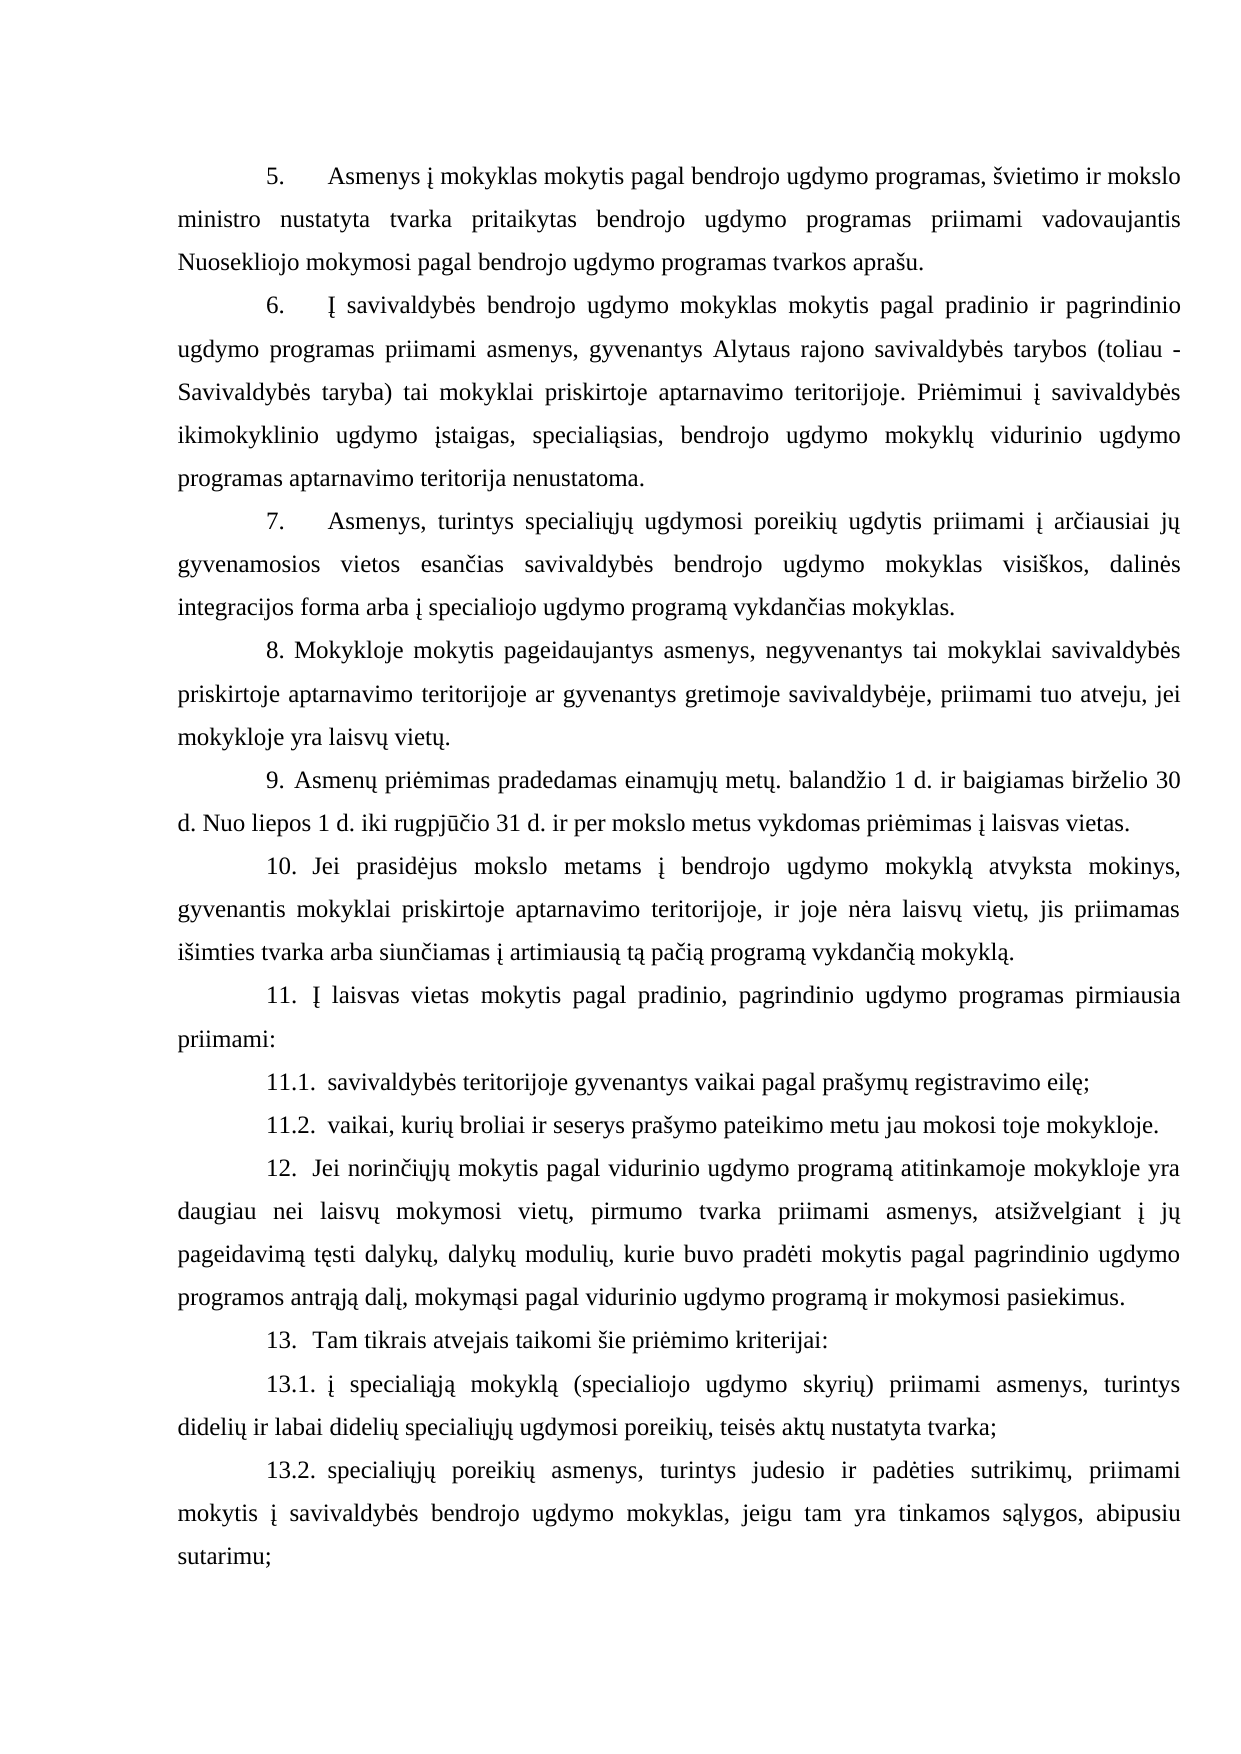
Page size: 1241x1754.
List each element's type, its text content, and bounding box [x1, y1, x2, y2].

text 12. Jei norinčiųjų mokytis pagal vidurinio ugdymo programą atitinkamoje mokykloje yra daugiau nei laisvų mokymosi vietų, pirmumo tvarka priimami asmenys, atsižvelgiant į jų pageidavimą tęsti dalykų, dalykų modulių, kurie buvo pradėti mokytis pagal pagrindinio ugdymo programos antrąją dalį, mokymąsi pagal vidurinio ugdymo programą ir mokymosi pasiekimus. [177, 1153, 1181, 1311]
text 11.1. savivaldybės teritorijoje gyvenantys vaikai pagal prašymų registravimo eilę; [177, 1067, 1181, 1096]
text 11. Į laisvas vietas mokytis pagal pradinio, pagrindinio ugdymo programas pirmiausia priimami: [177, 981, 1181, 1052]
text 10. Jei prasidėjus mokslo metams į bendrojo ugdymo mokyklą atvyksta mokinys, gyvenantis mokyklai priskirtoje aptarnavimo teritorijoje, ir joje nėra laisvų vietų, jis priimamas išimties tvarka arba siunčiamas į artimiausią tą pačią programą vykdančią mokyklą. [177, 851, 1181, 966]
text 11.2. vaikai, kurių broliai ir seserys prašymo pateikimo metu jau mokosi toje mokykloje. [177, 1110, 1181, 1139]
text 13. Tam tikrais atvejais taikomi šie priėmimo kriterijai: [177, 1326, 1181, 1354]
text 5. Asmenys į mokyklas mokytis pagal bendrojo ugdymo programas, švietimo ir mokslo ministro nustatyta tvarka pritaikytas bendrojo ugdymo programas priimami vadovaujantis Nuosekliojo mokymosi pagal bendrojo ugdymo programas tvarkos aprašu. [177, 161, 1181, 276]
text 7. Asmenys, turintys specialiųjų ugdymosi poreikių ugdytis priimami į arčiausiai jų gyvenamosios vietos esančias savivaldybės bendrojo ugdymo mokyklas visiškos, dalinės integracijos forma arba į specialiojo ugdymo programą vykdančias mokyklas. [177, 506, 1181, 621]
text 6. Į savivaldybės bendrojo ugdymo mokyklas mokytis pagal pradinio ir pagrindinio ugdymo programas priimami asmenys, gyvenantys Alytaus rajono savivaldybės tarybos (toliau - Savivaldybės taryba) tai mokyklai priskirtoje aptarnavimo teritorijoje. Priėmimui į savivaldybės ikimokyklinio ugdymo įstaigas, specialiąsias, bendrojo ugdymo mokyklų vidurinio ugdymo programas aptarnavimo teritorija nenustatoma. [177, 291, 1181, 492]
text 9. Asmenų priėmimas pradedamas einamųjų metų. balandžio 1 d. ir baigiamas birželio 30 d. Nuo liepos 1 d. iki rugpjūčio 31 d. ir per mokslo metus vykdomas priėmimas į laisvas vietas. [177, 765, 1181, 837]
text 13.2. specialiųjų poreikių asmenys, turintys judesio ir padėties sutrikimų, priimami mokytis į savivaldybės bendrojo ugdymo mokyklas, jeigu tam yra tinkamos sąlygos, abipusiu sutarimu; [177, 1455, 1181, 1570]
text 8. Mokykloje mokytis pageidaujantys asmenys, negyvenantys tai mokyklai savivaldybės priskirtoje aptarnavimo teritorijoje ar gyvenantys gretimoje savivaldybėje, priimami tuo atveju, jei mokykloje yra laisvų vietų. [177, 636, 1181, 751]
text 13.1. į specialiąją mokyklą (specialiojo ugdymo skyrių) priimami asmenys, turintys didelių ir labai didelių specialiųjų ugdymosi poreikių, teisės aktų nustatyta tvarka; [177, 1369, 1181, 1441]
